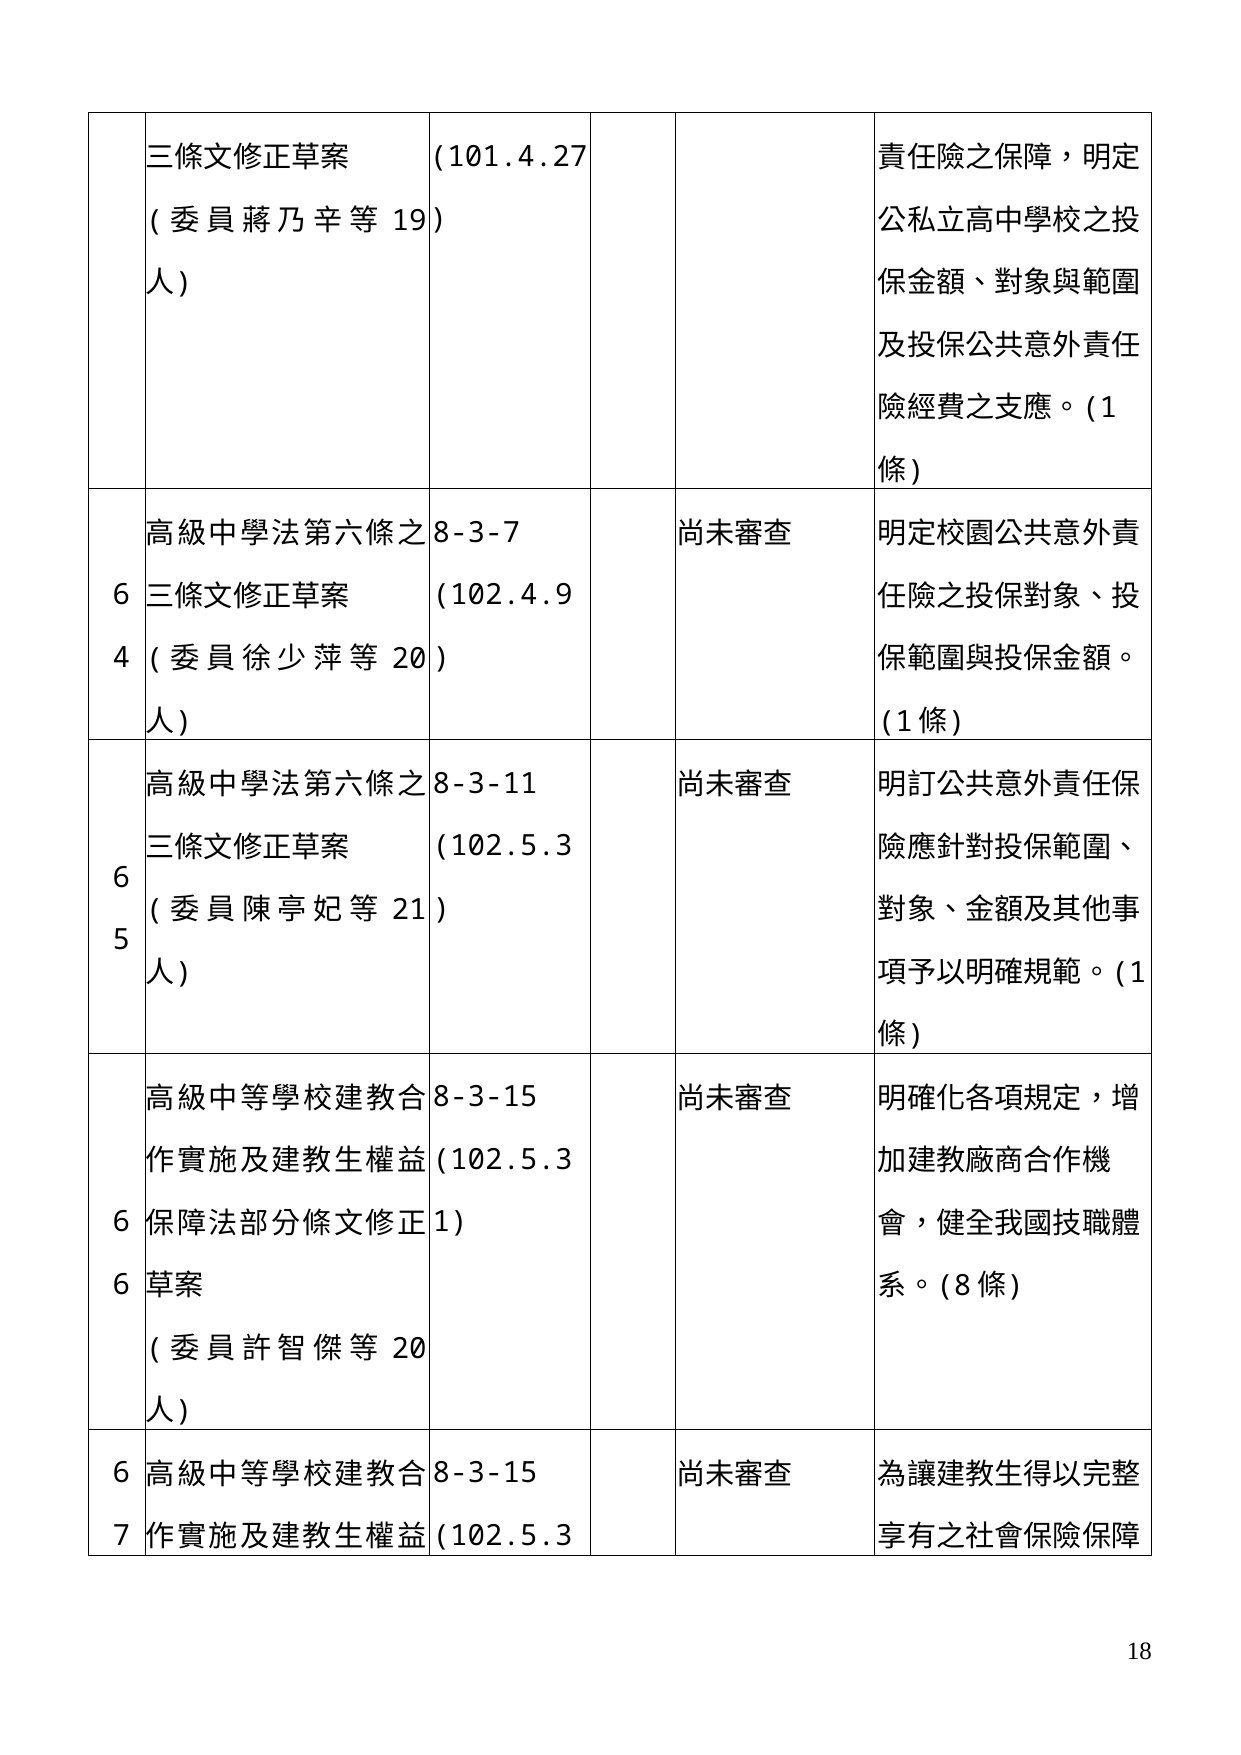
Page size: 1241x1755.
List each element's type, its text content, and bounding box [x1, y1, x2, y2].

table_cell [89, 740, 145, 1053]
table_cell 明訂公共意外責任保險應針對投保範圍、對象、金額及其他事項予以明確規範。(1條) [875, 740, 1151, 1053]
table_cell 責任險之保障，明定公私立高中學校之投保金額、對象與範圍及投保公共意外責任險經費之支應。(1條) [875, 113, 1151, 488]
table_cell [89, 113, 145, 488]
table_cell 8-3-15 (102.5.3 [430, 1430, 590, 1555]
table_cell [591, 489, 675, 739]
table_cell 尚未審查 [676, 489, 874, 739]
table_cell 高級中學法第六條之三條文修正草案 (委員徐少萍等20人) [146, 489, 429, 739]
table_cell 明定校園公共意外責任險之投保對象、投保範圍與投保金額。(1條) [875, 489, 1151, 739]
table_cell [591, 740, 675, 1053]
table_cell 高級中等學校建教合作實施及建教生權益 [146, 1430, 429, 1555]
table_cell 為讓建教生得以完整享有之社會保險保障 [875, 1430, 1151, 1555]
table_cell (101.4.27) [430, 113, 590, 488]
table_cell [676, 113, 874, 488]
table_cell [89, 489, 145, 739]
table_cell 8-3-15 (102.5.31) [430, 1054, 590, 1429]
table_cell [591, 1430, 675, 1555]
table_cell 8-3-7 (102.4.9) [430, 489, 590, 739]
table_cell [591, 113, 675, 488]
table_cell 三條文修正草案 (委員蔣乃辛等19人) [146, 113, 429, 488]
table_cell 尚未審查 [676, 740, 874, 1053]
table_cell [89, 1430, 145, 1555]
table_cell [591, 1054, 675, 1429]
table_cell 高級中等學校建教合作實施及建教生權益保障法部分條文修正草案 (委員許智傑等20人) [146, 1054, 429, 1429]
table_cell [89, 1054, 145, 1429]
table_cell 8-3-11 (102.5.3) [430, 740, 590, 1053]
table_cell 明確化各項規定，增加建教廠商合作機會，健全我國技職體系。(8條) [875, 1054, 1151, 1429]
table_cell 尚未審查 [676, 1054, 874, 1429]
table_cell 高級中學法第六條之三條文修正草案 (委員陳亭妃等21人) [146, 740, 429, 1053]
table_cell 尚未審查 [676, 1430, 874, 1555]
